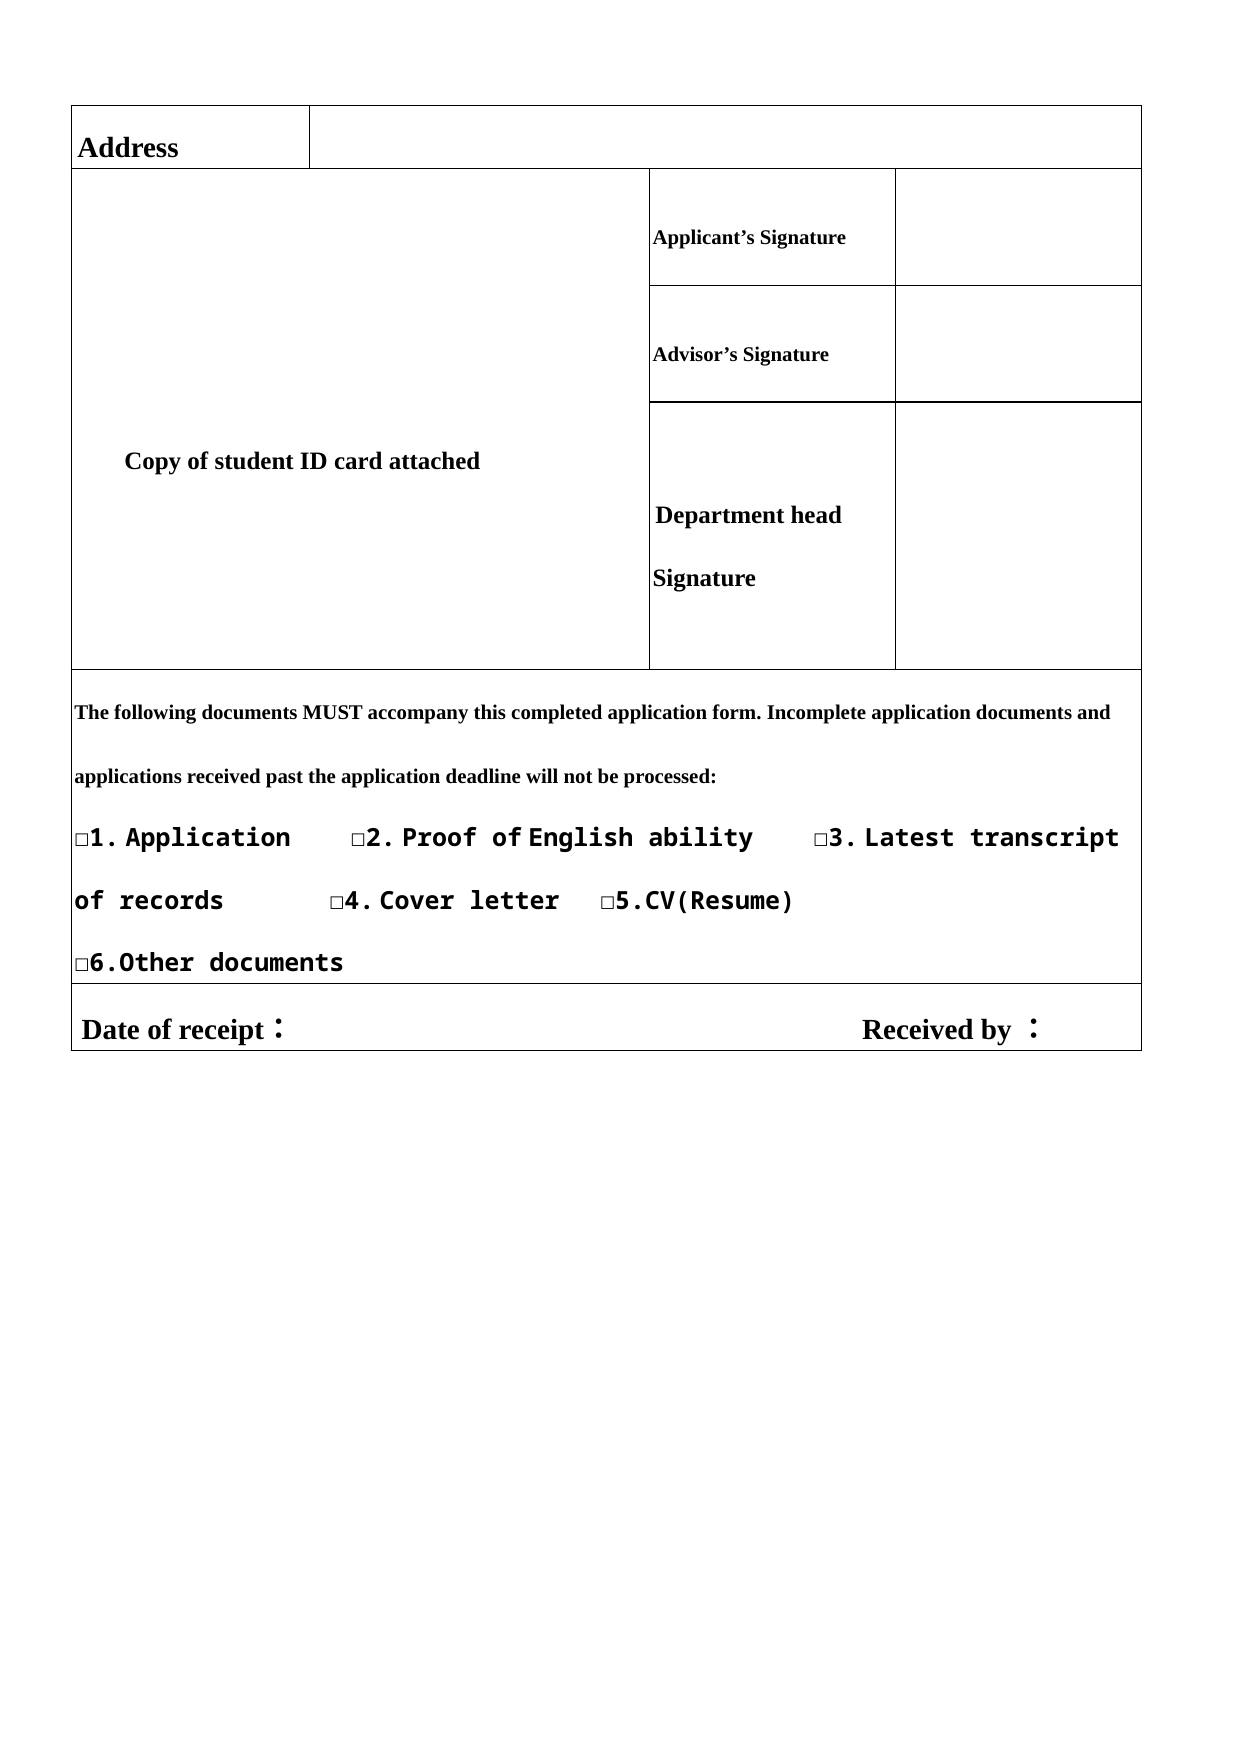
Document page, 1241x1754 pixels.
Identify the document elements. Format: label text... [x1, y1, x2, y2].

table_cell Copy of student ID card attached [72, 169, 649, 669]
table_cell Advisor’s Signature [650, 286, 895, 401]
table_cell The following documents MUST accompany this completed application form. Incomplete application documents and applications received past the application deadline will not be processed: ☐1. Application ☐2. Proof of English ability ☐3. Latest transcript of records ☐4. Cover letter ☐5.CV(Resume) ☐6.Other documents [72, 670, 1141, 983]
table_cell Date of receipt： Received by ： [72, 984, 1141, 1049]
table_cell [896, 286, 1141, 401]
table_cell Applicant’s Signature [650, 169, 895, 285]
table_cell Department head Signature [650, 403, 895, 669]
table_cell [896, 169, 1141, 285]
table_cell [310, 106, 1141, 168]
table_cell Address [72, 106, 309, 168]
table_cell [896, 403, 1141, 669]
